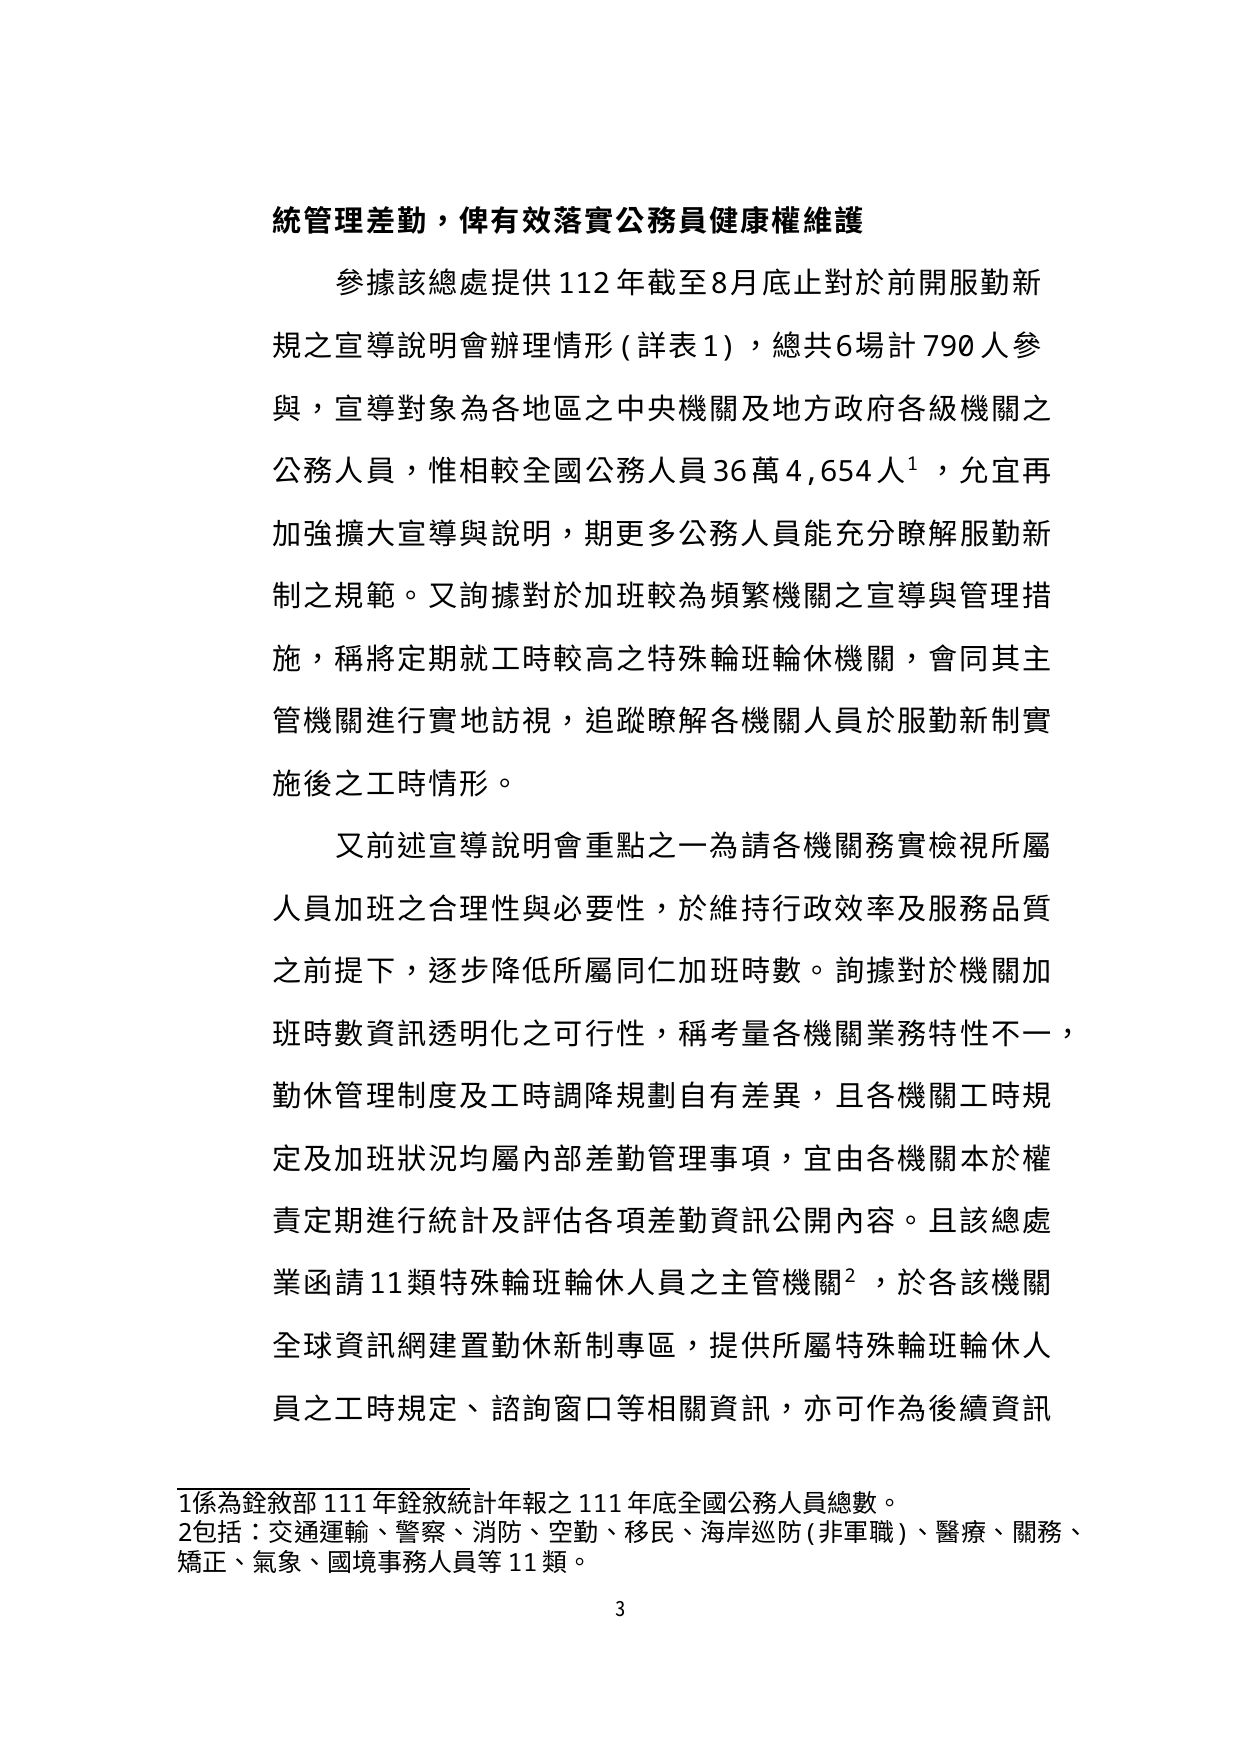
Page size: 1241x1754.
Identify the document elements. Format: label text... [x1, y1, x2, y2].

text 參據該總處提供112年截至8月底止對於前開服勤新規之宣導說明會辦理情形(詳表1)，總共6場計790人參與，宣導對象為各地區之中央機關及地方政府各級機關之公務人員，惟相較全國公務人員36萬4,654人，允宜再加強擴大宣導與說明，期更多公務人員能充分瞭解服勤新制之規範。又詢據對於加班較為頻繁機關之宣導與管理措施，稱將定期就工時較高之特殊輪班輪休機關，會同其主管機關進行實地訪視，追蹤瞭解各機關人員於服勤新制實施後之工時情形。 [266, 240, 1063, 802]
text 包括：交通運輸、警察、消防、空勤、移民、海岸巡防(非軍職)、醫療、關務、矯正、氣象、國境事務人員等11類。 [177, 1518, 1063, 1577]
text 又前述宣導說明會重點之一為請各機關務實檢視所屬人員加班之合理性與必要性，於維持行政效率及服務品質之前提下，逐步降低所屬同仁加班時數。詢據對於機關加班時數資訊透明化之可行性，稱考量各機關業務特性不一，勤休管理制度及工時調降規劃自有差異，且各機關工時規定及加班狀況均屬內部差勤管理事項，宜由各機關本於權責定期進行統計及評估各項差勤資訊公開內容。且該總處業函請11類特殊輪班輪休人員之主管機關，於各該機關全球資訊網建置勤休新制專區，提供所屬特殊輪班輪休人員之工時規定、諮詢窗口等相關資訊，亦可作為後續資訊公開之平台。 [266, 802, 1063, 1427]
text 統管理差勤，俾有效落實公務員健康權維護 [236, 177, 1063, 240]
text 係為銓敘部111年銓敘統計年報之111年底全國公務人員總數。 [177, 1489, 1063, 1518]
